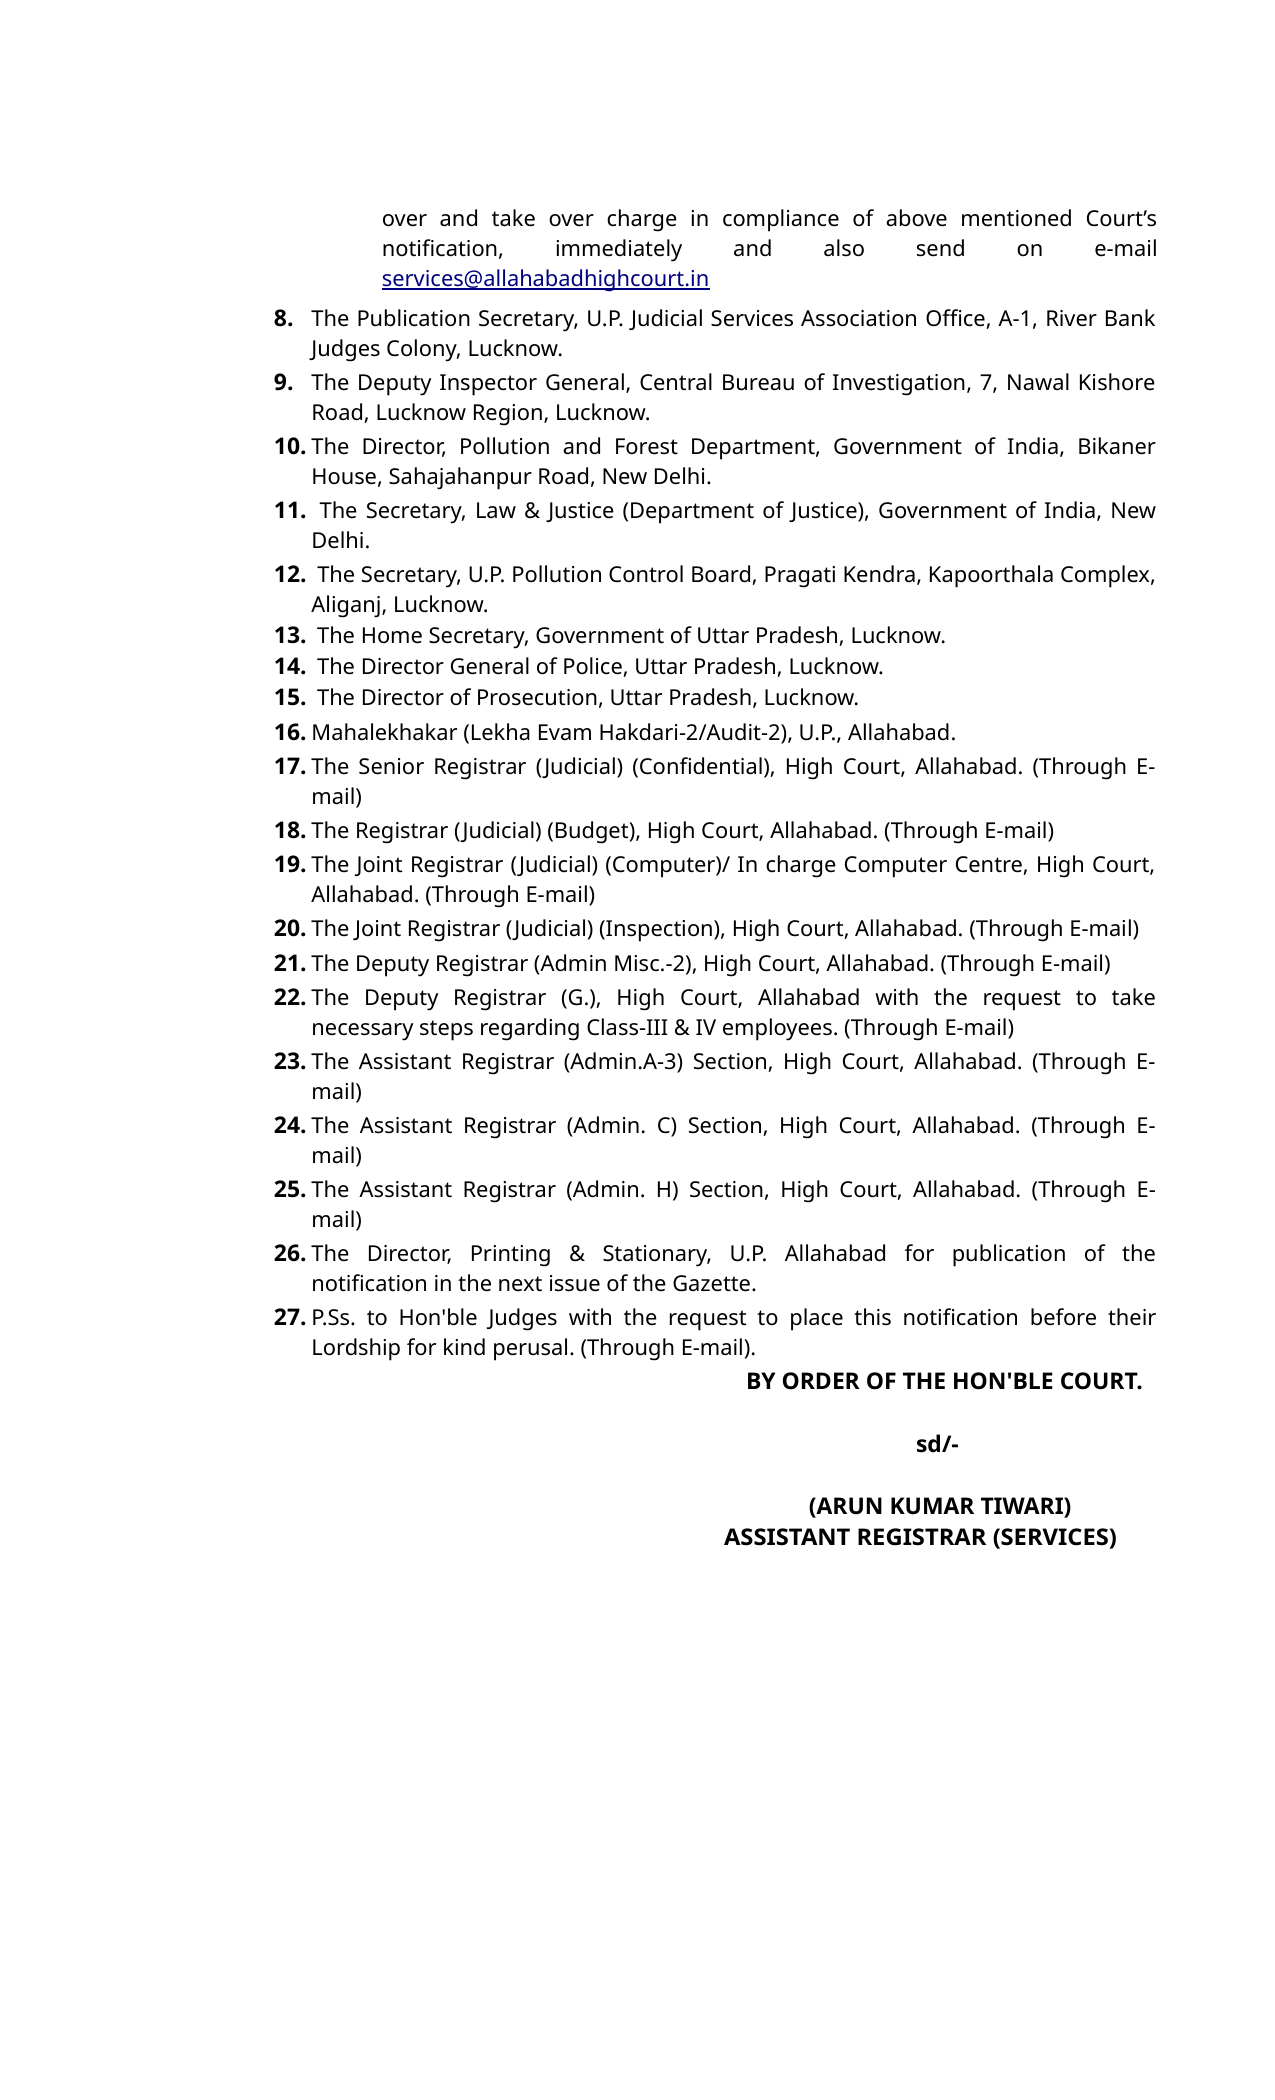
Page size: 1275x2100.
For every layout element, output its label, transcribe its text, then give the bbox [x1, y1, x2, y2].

list The Assistant Registrar (Admin. H) Section, High Court, Allahabad. (Through E-mail) [274, 1173, 1157, 1234]
list The Assistant Registrar (Admin. C) Section, High Court, Allahabad. (Through E-mail) [274, 1109, 1157, 1170]
text sd/- [236, 1428, 1157, 1459]
list The Secretary, Law & Justice (Department of Justice), Government of India, New Delhi. [274, 494, 1157, 555]
list P.Ss. to Hon'ble Judges with the request to place this notification before their Lordship for kind perusal. (Through E-mail). [274, 1301, 1157, 1362]
list The Director of Prosecution, Uttar Pradesh, Lucknow. [274, 681, 1157, 712]
list The Deputy Inspector General, Central Bureau of Investigation, 7, Nawal Kishore Road, Lucknow Region, Lucknow. [274, 366, 1157, 427]
list The Senior Registrar (Judicial) (Confidential), High Court, Allahabad. (Through E-mail) [274, 750, 1157, 811]
list The Director, Printing & Stationary, U.P. Allahabad for publication of the notification in the next issue of the Gazette. [274, 1237, 1157, 1298]
text ASSISTANT REGISTRAR (SERVICES) [236, 1521, 1157, 1553]
text (ARUN KUMAR TIWARI) [236, 1490, 1157, 1521]
list The Director General of Police, Uttar Pradesh, Lucknow. [274, 650, 1157, 681]
text BY ORDER OF THE HON'BLE COURT. [236, 1365, 1157, 1396]
list The Director, Pollution and Forest Department, Government of India, Bikaner House, Sahajahanpur Road, New Delhi. [274, 429, 1157, 491]
list The Assistant Registrar (Admin.A-3) Section, High Court, Allahabad. (Through E-mail) [274, 1045, 1157, 1106]
list The Home Secretary, Government of Uttar Pradesh, Lucknow. [274, 619, 1157, 650]
list The Joint Registrar (Judicial) (Computer)/ In charge Computer Centre, High Court, Allahabad. (Through E-mail) [274, 848, 1157, 909]
list The Publication Secretary, U.P. Judicial Services Association Office, A-1, River Bank Judges Colony, Lucknow. [274, 301, 1157, 362]
list The Deputy Registrar (Admin Misc.-2), High Court, Allahabad. (Through E-mail) [274, 946, 1157, 978]
list The Registrar (Judicial) (Budget), High Court, Allahabad. (Through E-mail) [274, 814, 1157, 845]
list The Deputy Registrar (G.), High Court, Allahabad with the request to take necessary steps regarding Class-III & IV employees. (Through E-mail) [274, 981, 1157, 1042]
text over and take over charge in compliance of above mentioned Court’s notification, immediately and also send on e-mail services@allahabadhighcourt.in [382, 203, 1158, 292]
list The Joint Registrar (Judicial) (Inspection), High Court, Allahabad. (Through E-mail) [274, 912, 1157, 943]
list The Secretary, U.P. Pollution Control Board, Pragati Kendra, Kapoorthala Complex, Aliganj, Lucknow. [274, 558, 1157, 619]
list Mahalekhakar (Lekha Evam Hakdari-2/Audit-2), U.P., Allahabad. [274, 716, 1157, 747]
